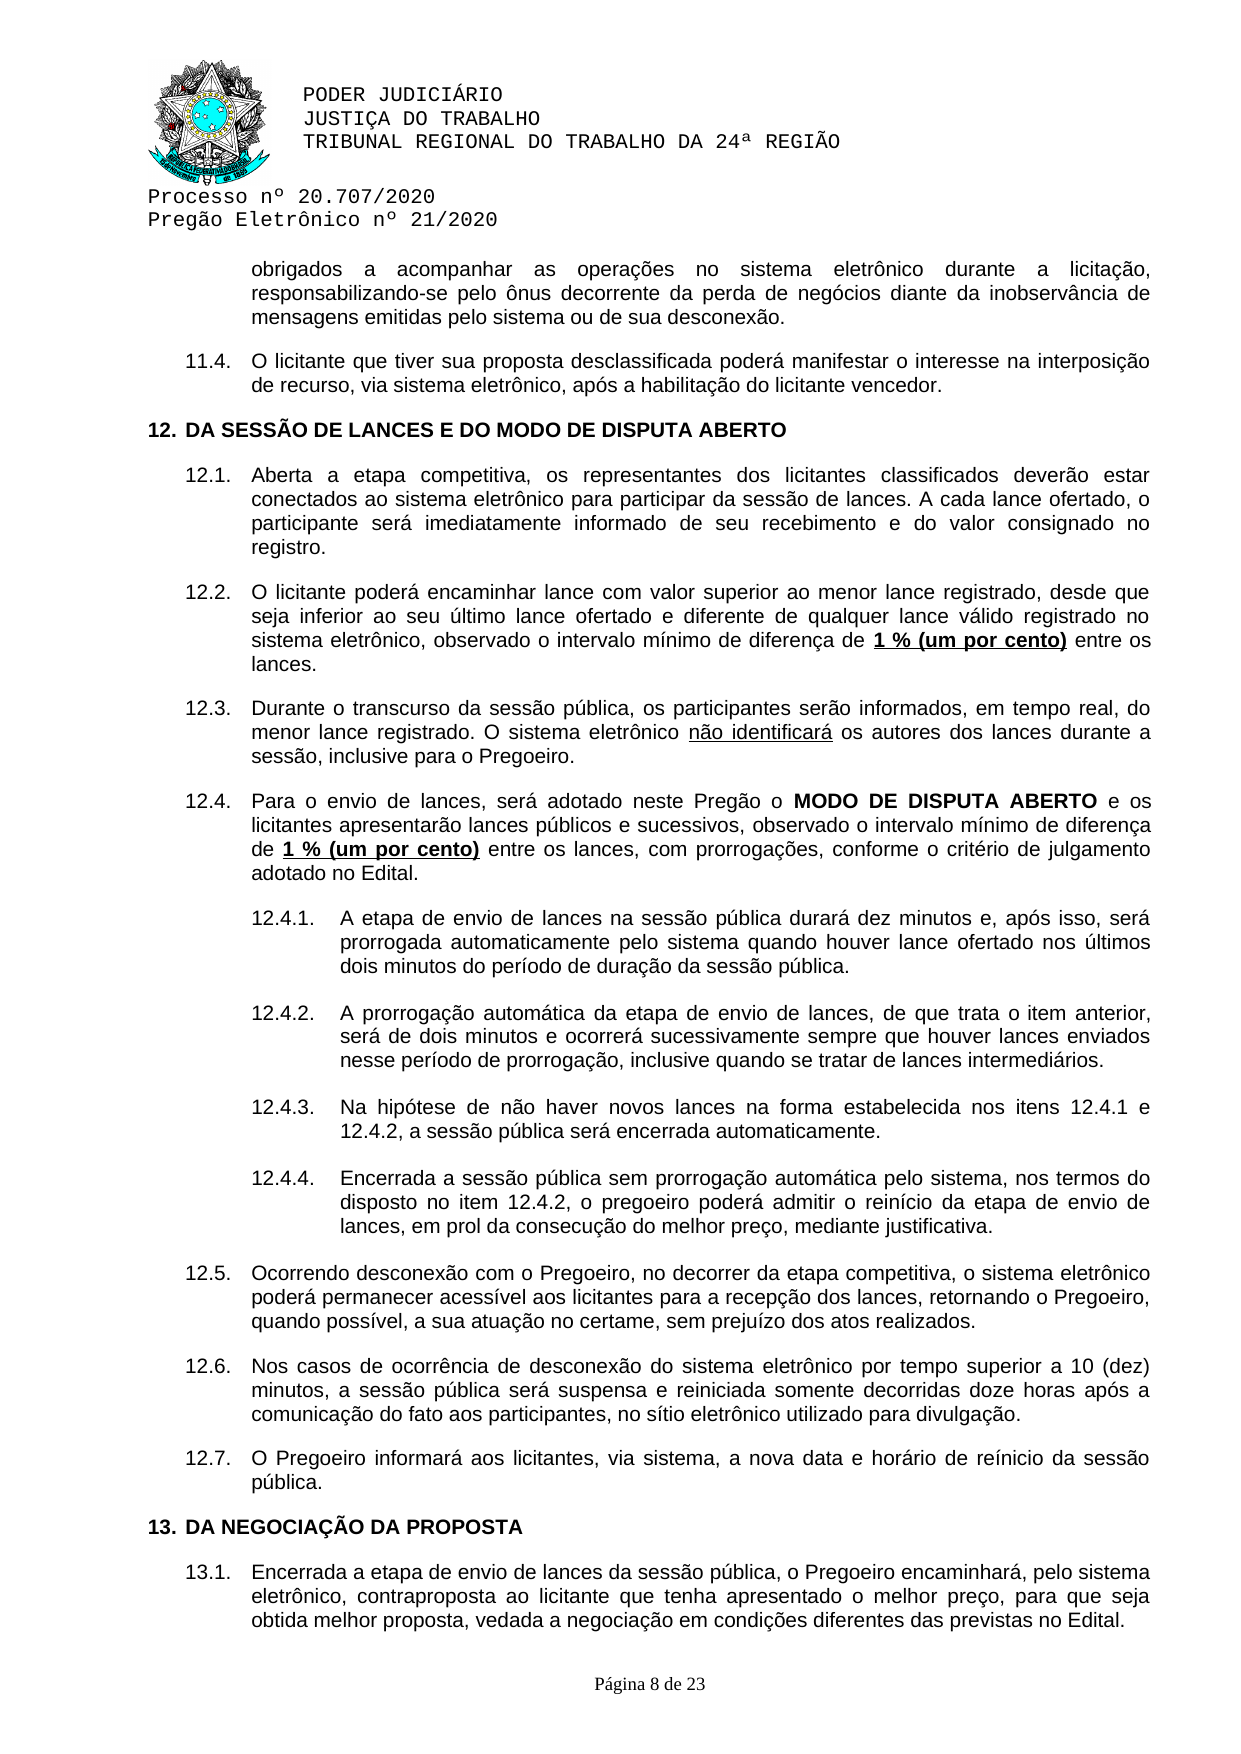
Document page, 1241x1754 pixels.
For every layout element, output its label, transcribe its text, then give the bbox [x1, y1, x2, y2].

list Na hipótese de não haver novos lances na forma estabelecida nos itens 12.4.1 e 12.4.2, a sessão pública será encerrada automaticamente. [251, 1095, 1152, 1143]
list Encerrada a sessão pública sem prorrogação automática pelo sistema, nos termos do disposto no item 12.4.2, o pregoeiro poderá admitir o reinício da etapa de envio de lances, em prol da consecução do melhor preço, mediante justificativa. [251, 1166, 1152, 1238]
list da sESSÃO DE LANCES E DO MODO DE DISPUTA ABERTO [148, 418, 1152, 442]
picture [147, 59, 272, 186]
list Durante o transcurso da sessão pública, os participantes serão informados, em tempo real, do menor lance registrado. O sistema eletrônico não identificará os autores dos lances durante a sessão, inclusive para o Pregoeiro. [185, 696, 1152, 768]
list A prorrogação automática da etapa de envio de lances, de que trata o item anterior, será de dois minutos e ocorrerá sucessivamente sempre que houver lances enviados nesse período de prorrogação, inclusive quando se tratar de lances intermediários. [251, 1000, 1152, 1072]
list A etapa de envio de lances na sessão pública durará dez minutos e, após isso, será prorrogada automaticamente pelo sistema quando houver lance ofertado nos últimos dois minutos do período de duração da sessão pública. [251, 906, 1152, 977]
list O Pregoeiro informará aos licitantes, via sistema, a nova data e horário de reínicio da sessão pública. [185, 1446, 1152, 1494]
list Aberta a etapa competitiva, os representantes dos licitantes classificados deverão estar conectados ao sistema eletrônico para participar da sessão de lances. A cada lance ofertado, o participante será imediatamente informado de seu recebimento e do valor consignado no registro. [185, 463, 1152, 559]
list Ocorrendo desconexão com o Pregoeiro, no decorrer da etapa competitiva, o sistema eletrônico poderá permanecer acessível aos licitantes para a recepção dos lances, retornando o Pregoeiro, quando possível, a sua atuação no certame, sem prejuízo dos atos realizados. [185, 1261, 1152, 1333]
list Nos casos de ocorrência de desconexão do sistema eletrônico por tempo superior a 10 (dez) minutos, a sessão pública será suspensa e reiniciada somente decorridas doze horas após a comunicação do fato aos participantes, no sítio eletrônico utilizado para divulgação. [185, 1353, 1152, 1425]
list Encerrada a etapa de envio de lances da sessão pública, o Pregoeiro encaminhará, pelo sistema eletrônico, contraproposta ao licitante que tenha apresentado o melhor preço, para que seja obtida melhor proposta, vedada a negociação em condições diferentes das previstas no Edital. [185, 1560, 1152, 1632]
list DA NEGOCIAÇÃO DA PROPOSTA [148, 1515, 1152, 1539]
list O licitante que tiver sua proposta desclassificada poderá manifestar o interesse na interposição de recurso, via sistema eletrônico, após a habilitação do licitante vencedor. [185, 349, 1152, 397]
list Para o envio de lances, será adotado neste Pregão o MODO DE DISPUTA ABERTO e os licitantes apresentarão lances públicos e sucessivos, observado o intervalo mínimo de diferença de 1 % (um por cento) entre os lances, com prorrogações, conforme o critério de julgamento adotado no Edital. [185, 789, 1152, 885]
list O licitante poderá encaminhar lance com valor superior ao menor lance registrado, desde que seja inferior ao seu último lance ofertado e diferente de qualquer lance válido registrado no sistema eletrônico, observado o intervalo mínimo de diferença de 1 % (um por cento) entre os lances. [185, 579, 1152, 675]
list obrigados a acompanhar as operações no sistema eletrônico durante a licitação, responsabilizando-se pelo ônus decorrente da perda de negócios diante da inobservância de mensagens emitidas pelo sistema ou de sua desconexão. [185, 257, 1152, 328]
